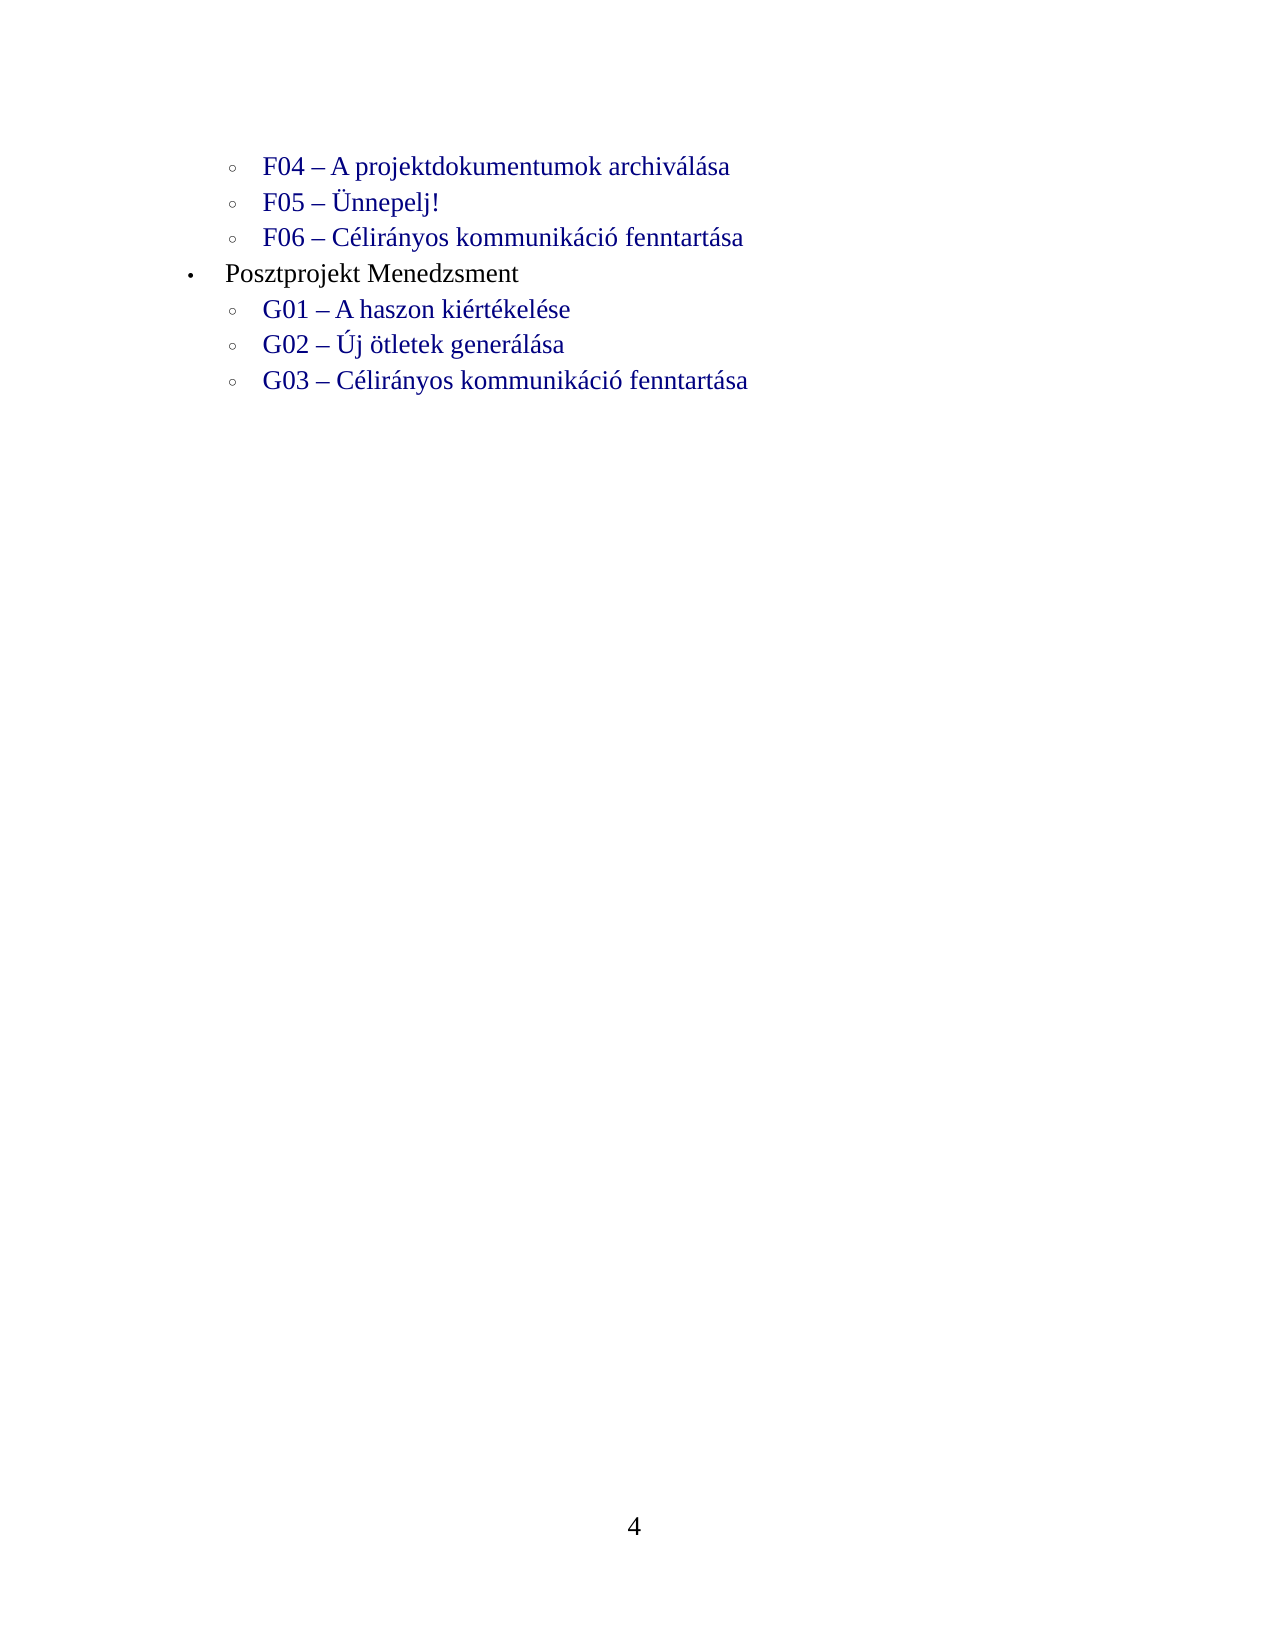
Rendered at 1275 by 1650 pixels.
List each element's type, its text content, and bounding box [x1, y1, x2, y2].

list G02 – Új ötletek generálása [225, 329, 1125, 360]
list F06 – Célirányos kommunikáció fenntartása [225, 221, 1125, 253]
list G03 – Célirányos kommunikáció fenntartása [225, 364, 1125, 396]
list F04 – A projektdokumentumok archiválása [225, 150, 1125, 181]
list Posztprojekt Menedzsment [187, 257, 1125, 288]
list F05 – Ünnepelj! [225, 186, 1125, 217]
list G01 – A haszon kiértékelése [225, 293, 1125, 324]
